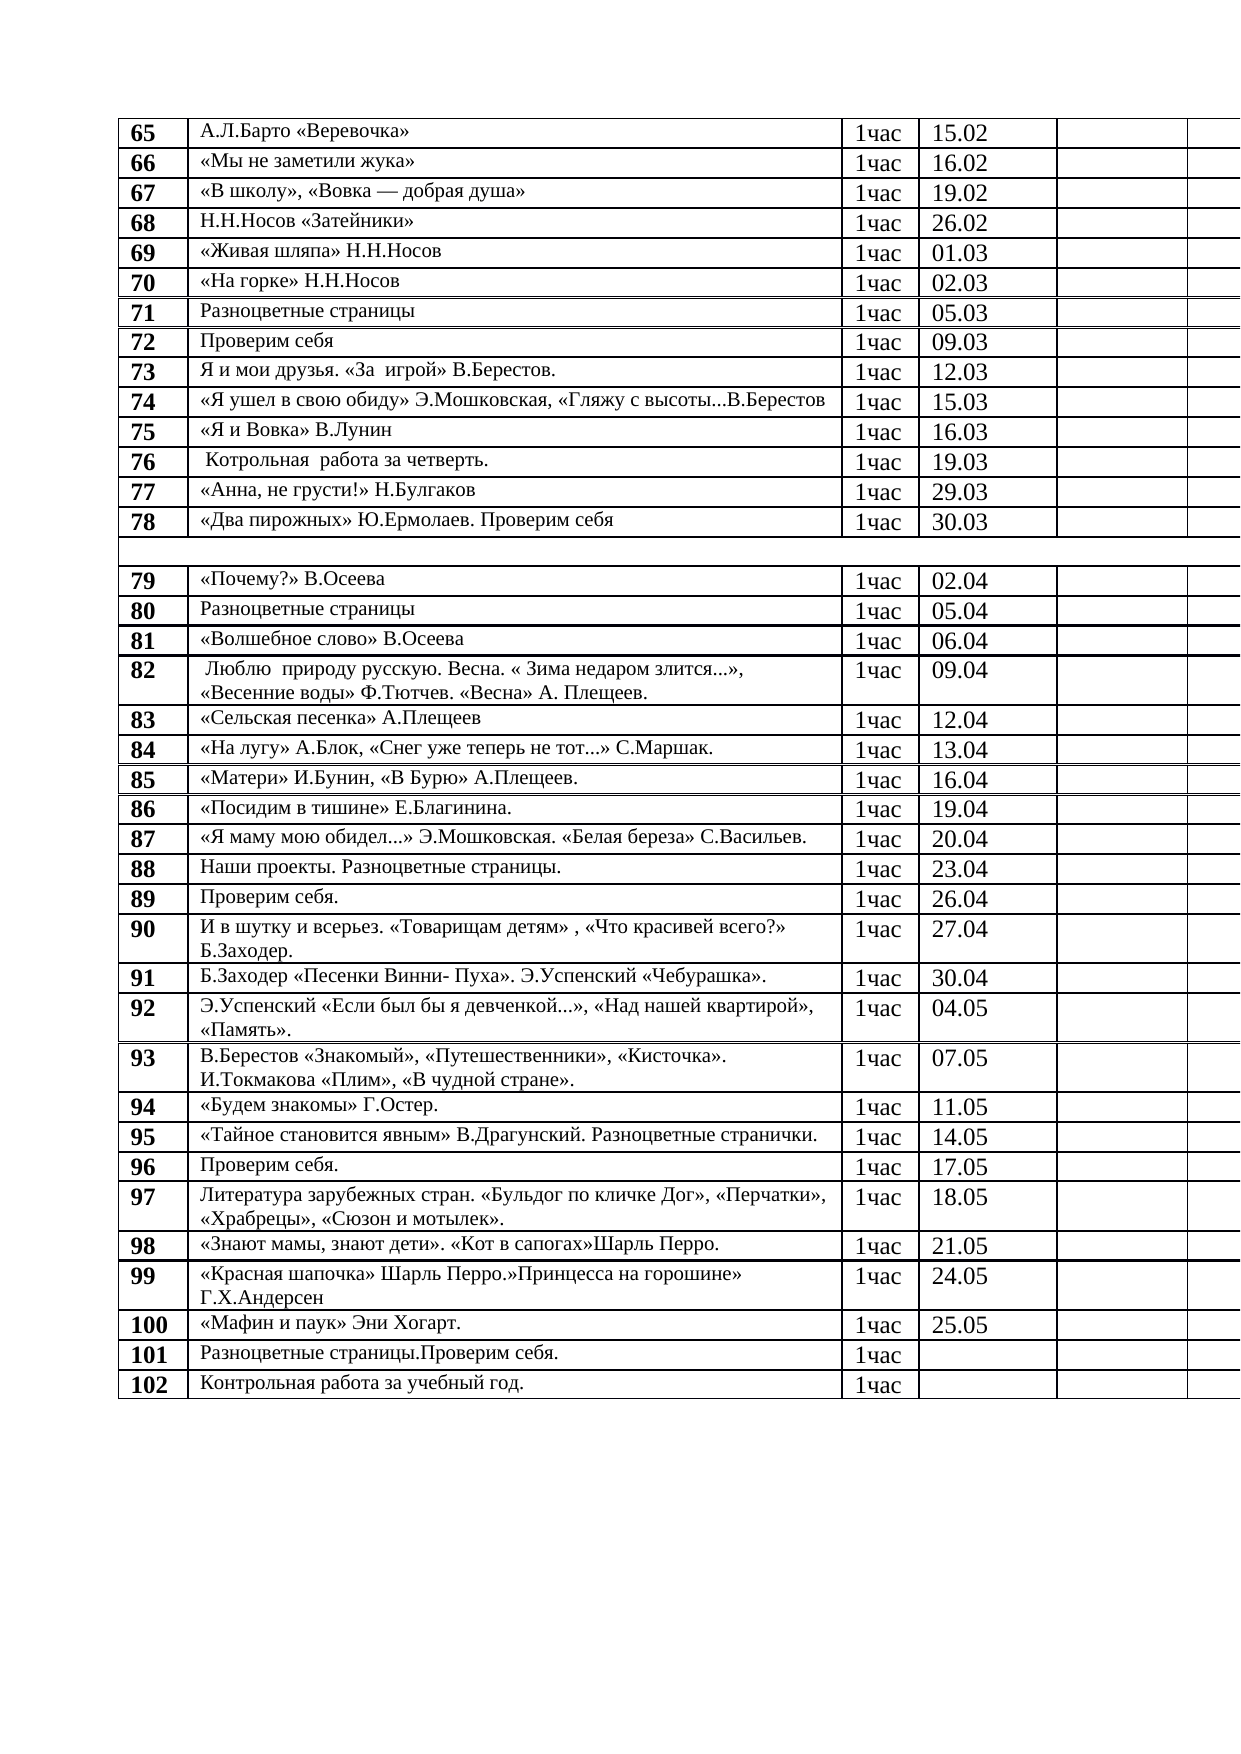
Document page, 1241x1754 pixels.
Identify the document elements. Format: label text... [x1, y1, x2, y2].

table_cell [1058, 478, 1187, 506]
table_cell Проверим себя. [189, 885, 841, 913]
table_cell 1час [843, 1182, 918, 1230]
table_cell [1188, 796, 1240, 823]
table_cell [920, 1341, 1056, 1369]
table_cell [920, 1371, 1056, 1398]
table_cell 88 [119, 855, 187, 883]
table_cell [1058, 239, 1187, 267]
table_cell Литература зарубежных стран. «Бульдог по кличке Дог», «Перчатки», «Храбрецы», «Сюзон и мотылек». [189, 1182, 841, 1230]
table_cell 1час [843, 119, 918, 147]
table_cell «Мы не заметили жука» [189, 149, 841, 177]
table_cell 1час [843, 149, 918, 177]
table_cell 78 [119, 508, 187, 536]
table_cell [1188, 736, 1240, 763]
table_cell 69 [119, 239, 187, 267]
table_cell 1час [843, 478, 918, 506]
table_cell 12.04 [920, 706, 1056, 734]
table_cell [1058, 1153, 1187, 1180]
table_cell 1час [843, 994, 918, 1041]
table_cell «Я маму мою обидел...» Э.Мошковская. «Белая береза» С.Васильев. [189, 825, 841, 853]
table_cell [1188, 825, 1240, 853]
table_cell [1058, 508, 1187, 536]
table_cell [1188, 269, 1240, 296]
table_cell 72 [119, 329, 187, 356]
table_cell 100 [119, 1311, 187, 1339]
table_cell [1188, 179, 1240, 207]
table_cell 1час [843, 448, 918, 476]
table_cell [1058, 706, 1187, 734]
table_cell 02.04 [920, 567, 1056, 595]
table_cell Н.Н.Носов «Затейники» [189, 209, 841, 237]
table_cell [1058, 567, 1187, 595]
table_cell [1058, 209, 1187, 237]
table_cell [1058, 448, 1187, 476]
table_cell «Два пирожных» Ю.Ермолаев. Проверим себя [189, 508, 841, 536]
table_cell 23.04 [920, 855, 1056, 883]
table_cell [1188, 567, 1240, 595]
table_cell [1188, 1311, 1240, 1339]
table_cell 1час [843, 1341, 918, 1369]
table_cell [1058, 736, 1187, 763]
table_cell 65 [119, 119, 187, 147]
table_cell [1188, 329, 1240, 356]
table_cell «Волшебное слово» В.Осеева [189, 627, 841, 654]
table_cell 1час [843, 567, 918, 595]
table_cell «Я ушел в свою обиду» Э.Мошковская, «Гляжу с высоты...В.Берестов [189, 388, 841, 416]
table_cell 20.04 [920, 825, 1056, 853]
table_cell [1188, 597, 1240, 624]
table_cell «Будем знакомы» Г.Остер. [189, 1093, 841, 1121]
table_cell 14.05 [920, 1123, 1056, 1151]
table_cell [1188, 149, 1240, 177]
table_cell 99 [119, 1262, 187, 1309]
table_cell [1188, 448, 1240, 476]
table_cell 1час [843, 1232, 918, 1259]
table_cell 07.05 [920, 1044, 1056, 1091]
table_cell [1188, 1093, 1240, 1121]
table_cell [1058, 388, 1187, 416]
table_cell [1058, 627, 1187, 654]
table_cell «Живая шляпа» Н.Н.Носов [189, 239, 841, 267]
table_cell 16.04 [920, 766, 1056, 793]
table_cell А.Л.Барто «Веревочка» [189, 119, 841, 147]
table_cell [1058, 179, 1187, 207]
table_cell 11.05 [920, 1093, 1056, 1121]
table_cell [1188, 964, 1240, 992]
table_cell 90 [119, 915, 187, 962]
table_cell «Тайное становится явным» В.Драгунский. Разноцветные странички. [189, 1123, 841, 1151]
table_cell 1час [843, 1153, 918, 1180]
table_cell 91 [119, 964, 187, 992]
table_cell [1188, 119, 1240, 147]
table_cell [1188, 239, 1240, 267]
table_cell [1188, 209, 1240, 237]
table_cell «Сельская песенка» А.Плещеев [189, 706, 841, 734]
table_cell Люблю природу русскую. Весна. « Зима недаром злится...», «Весенние воды» Ф.Тютчев. «Весна» А. Плещеев. [189, 657, 841, 704]
table_cell [1188, 994, 1240, 1041]
table_cell [1058, 766, 1187, 793]
table_cell 15.03 [920, 388, 1056, 416]
table_cell [1058, 1044, 1187, 1091]
table_cell 101 [119, 1341, 187, 1369]
table_cell 97 [119, 1182, 187, 1230]
table_cell 18.05 [920, 1182, 1056, 1230]
table_cell [1188, 1153, 1240, 1180]
table_cell 1час [843, 1311, 918, 1339]
table_cell Наши проекты. Разноцветные страницы. [189, 855, 841, 883]
table_cell 1час [843, 1262, 918, 1309]
table_cell [119, 538, 1240, 565]
table_cell 16.02 [920, 149, 1056, 177]
table_cell [1058, 915, 1187, 962]
table_cell «На горке» Н.Н.Носов [189, 269, 841, 296]
table_cell 89 [119, 885, 187, 913]
table_cell [1058, 885, 1187, 913]
table_cell 29.03 [920, 478, 1056, 506]
table_cell 19.04 [920, 796, 1056, 823]
table_cell [1188, 915, 1240, 962]
table_cell 1час [843, 209, 918, 237]
table_cell [1058, 358, 1187, 386]
table_cell 1час [843, 1371, 918, 1398]
table_cell «Мафин и паук» Эни Хогарт. [189, 1311, 841, 1339]
table_cell 05.03 [920, 299, 1056, 326]
table_cell 1час [843, 706, 918, 734]
table_cell [1188, 855, 1240, 883]
table_cell [1058, 1341, 1187, 1369]
table_cell [1188, 1123, 1240, 1151]
table_cell [1188, 1182, 1240, 1230]
table_cell [1058, 994, 1187, 1041]
table_cell [1188, 1262, 1240, 1309]
table_cell 83 [119, 706, 187, 734]
table_cell [1188, 766, 1240, 793]
table_cell 1час [843, 1123, 918, 1151]
table_cell [1188, 388, 1240, 416]
table_cell 16.03 [920, 418, 1056, 446]
table_cell 21.05 [920, 1232, 1056, 1259]
table_cell 19.03 [920, 448, 1056, 476]
table_cell 1час [843, 508, 918, 536]
table_cell Проверим себя. [189, 1153, 841, 1180]
table_cell «Знают мамы, знают дети». «Кот в сапогах»Шарль Перро. [189, 1232, 841, 1259]
table_cell 79 [119, 567, 187, 595]
table_cell [1188, 1044, 1240, 1091]
table_cell Проверим себя [189, 329, 841, 356]
table_cell 1час [843, 885, 918, 913]
table_cell И в шутку и всерьез. «Товарищам детям» , «Что красивей всего?» Б.Заходер. [189, 915, 841, 962]
table_cell [1058, 1182, 1187, 1230]
table_cell [1188, 418, 1240, 446]
table_cell [1058, 329, 1187, 356]
table_cell 26.02 [920, 209, 1056, 237]
table_cell «На лугу» А.Блок, «Снег уже теперь не тот...» С.Маршак. [189, 736, 841, 763]
table_cell 1час [843, 915, 918, 962]
table_cell 30.03 [920, 508, 1056, 536]
table_cell 74 [119, 388, 187, 416]
table_cell Разноцветные страницы.Проверим себя. [189, 1341, 841, 1369]
table_cell Контрольная работа за учебный год. [189, 1371, 841, 1398]
table_cell 98 [119, 1232, 187, 1259]
table_cell 71 [119, 299, 187, 326]
table_cell 1час [843, 796, 918, 823]
table_cell 73 [119, 358, 187, 386]
table_cell «Посидим в тишине» Е.Благинина. [189, 796, 841, 823]
table_cell [1058, 855, 1187, 883]
table_cell [1188, 1341, 1240, 1369]
table_cell 17.05 [920, 1153, 1056, 1180]
table_cell [1188, 627, 1240, 654]
table_cell 1час [843, 736, 918, 763]
table_cell 1час [843, 657, 918, 704]
table_cell 1час [843, 418, 918, 446]
table_cell [1188, 478, 1240, 506]
table_cell [1058, 1371, 1187, 1398]
table_cell 1час [843, 358, 918, 386]
table_cell 24.05 [920, 1262, 1056, 1309]
table_cell 15.02 [920, 119, 1056, 147]
table_cell 27.04 [920, 915, 1056, 962]
table_cell 1час [843, 269, 918, 296]
table_cell [1058, 119, 1187, 147]
table_cell 1час [843, 627, 918, 654]
table_cell [1058, 1123, 1187, 1151]
table_cell 82 [119, 657, 187, 704]
table_cell «Почему?» В.Осеева [189, 567, 841, 595]
table_cell Я и мои друзья. «За игрой» В.Берестов. [189, 358, 841, 386]
table_cell В.Берестов «Знакомый», «Путешественники», «Кисточка». И.Токмакова «Плим», «В чудной стране». [189, 1044, 841, 1091]
table_cell Котрольная работа за четверть. [189, 448, 841, 476]
table_cell [1188, 1371, 1240, 1398]
table_cell [1058, 825, 1187, 853]
table_cell 1час [843, 855, 918, 883]
table_cell 68 [119, 209, 187, 237]
table_cell [1188, 657, 1240, 704]
table_cell [1058, 1311, 1187, 1339]
table_cell 1час [843, 766, 918, 793]
table_cell 85 [119, 766, 187, 793]
table_cell [1058, 796, 1187, 823]
table_cell 1час [843, 597, 918, 624]
table_cell «Красная шапочка» Шарль Перро.»Принцесса на горошине» Г.Х.Андерсен [189, 1262, 841, 1309]
table_cell 95 [119, 1123, 187, 1151]
table_cell [1058, 657, 1187, 704]
table_cell 09.04 [920, 657, 1056, 704]
table_cell 04.05 [920, 994, 1056, 1041]
table_cell [1188, 299, 1240, 326]
table_cell 1час [843, 299, 918, 326]
table_cell 1час [843, 1093, 918, 1121]
table_cell 1час [843, 329, 918, 356]
table_cell 1час [843, 388, 918, 416]
table_cell 66 [119, 149, 187, 177]
table_cell [1058, 1262, 1187, 1309]
table_cell «Я и Вовка» В.Лунин [189, 418, 841, 446]
table_cell 30.04 [920, 964, 1056, 992]
table_cell «В школу», «Вовка — добрая душа» [189, 179, 841, 207]
table_cell [1188, 358, 1240, 386]
table_cell 93 [119, 1044, 187, 1091]
table_cell [1058, 1232, 1187, 1259]
table_cell 86 [119, 796, 187, 823]
table_cell 70 [119, 269, 187, 296]
table_cell Разноцветные страницы [189, 597, 841, 624]
table_cell 13.04 [920, 736, 1056, 763]
table_cell 02.03 [920, 269, 1056, 296]
table_cell 25.05 [920, 1311, 1056, 1339]
table_cell 96 [119, 1153, 187, 1180]
table_cell 80 [119, 597, 187, 624]
table_cell 09.03 [920, 329, 1056, 356]
table_cell [1058, 964, 1187, 992]
table_cell 01.03 [920, 239, 1056, 267]
table_cell 92 [119, 994, 187, 1041]
table_cell 102 [119, 1371, 187, 1398]
table_cell 26.04 [920, 885, 1056, 913]
table_cell [1058, 149, 1187, 177]
table_cell [1058, 1093, 1187, 1121]
table_cell 12.03 [920, 358, 1056, 386]
table_cell «Анна, не грусти!» Н.Булгаков [189, 478, 841, 506]
table_cell [1188, 508, 1240, 536]
table_cell 1час [843, 239, 918, 267]
table_cell 1час [843, 964, 918, 992]
table_cell 94 [119, 1093, 187, 1121]
table_cell [1188, 1232, 1240, 1259]
table_cell 77 [119, 478, 187, 506]
table_cell 1час [843, 825, 918, 853]
table_cell [1058, 299, 1187, 326]
table_cell 67 [119, 179, 187, 207]
table_cell 05.04 [920, 597, 1056, 624]
table_cell 1час [843, 1044, 918, 1091]
table_cell 81 [119, 627, 187, 654]
table_cell 06.04 [920, 627, 1056, 654]
table_cell [1188, 706, 1240, 734]
table_cell [1058, 418, 1187, 446]
table_cell Б.Заходер «Песенки Винни- Пуха». Э.Успенский «Чебурашка». [189, 964, 841, 992]
table_cell 76 [119, 448, 187, 476]
table_cell [1058, 597, 1187, 624]
table_cell [1058, 269, 1187, 296]
table_cell «Матери» И.Бунин, «В Бурю» А.Плещеев. [189, 766, 841, 793]
table_cell 19.02 [920, 179, 1056, 207]
table_cell 1час [843, 179, 918, 207]
table_cell 84 [119, 736, 187, 763]
table_cell [1188, 885, 1240, 913]
table_cell Э.Успенский «Если был бы я девченкой...», «Над нашей квартирой», «Память». [189, 994, 841, 1041]
table_cell 87 [119, 825, 187, 853]
table_cell 75 [119, 418, 187, 446]
table_cell Разноцветные страницы [189, 299, 841, 326]
